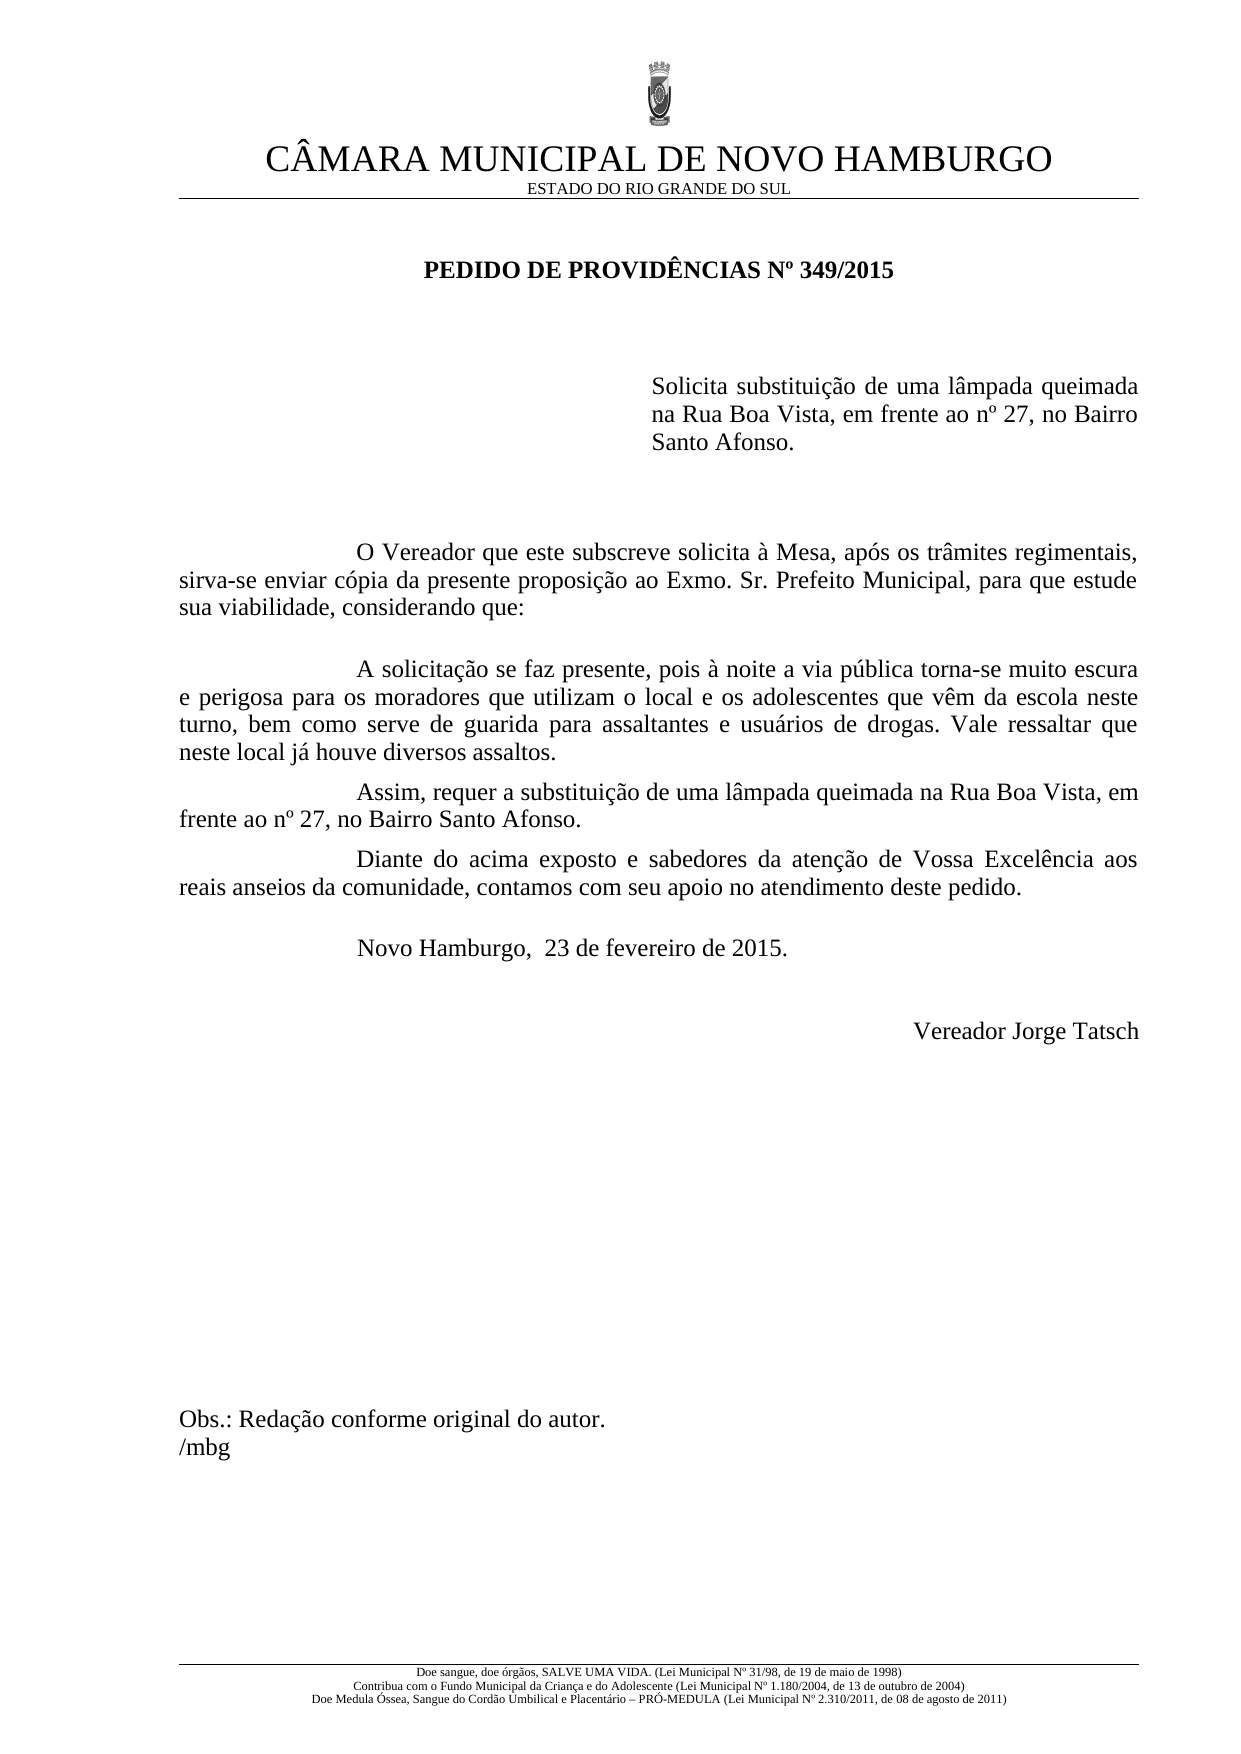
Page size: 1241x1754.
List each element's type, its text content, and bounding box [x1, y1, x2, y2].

text Vereador Jorge Tatsch [179, 1017, 1139, 1045]
text A solicitação se faz presente, pois à noite a via pública torna-se muito escura e perigosa para os moradores que utilizam o local e os adolescentes que vêm da escola neste turno, bem como serve de guarida para assaltantes e usuários de drogas. Vale ressaltar que neste local já houve diversos assaltos. [179, 655, 1139, 766]
text Assim, requer a substituição de uma lâmpada queimada na Rua Boa Vista, em frente ao nº 27, no Bairro Santo Afonso. [179, 778, 1139, 833]
list Novo Hamburgo, 23 de fevereiro de 2015. [357, 934, 1139, 962]
text PEDIDO DE PROVIDÊNCIAS Nº 349/2015 [179, 256, 1139, 284]
text Diante do acima exposto e sabedores da atenção de Vossa Excelência aos reais anseios da comunidade, contamos com seu apoio no atendimento deste pedido. [179, 845, 1139, 900]
text /mbg [179, 1433, 1139, 1460]
text Solicita substituição de uma lâmpada queimada na Rua Boa Vista, em frente ao nº 27, no Bairro Santo Afonso. [651, 372, 1139, 455]
text O Vereador que este subscreve solicita à Mesa, após os trâmites regimentais, sirva-se enviar cópia da presente proposição ao Exmo. Sr. Prefeito Municipal, para que estude sua viabilidade, considerando que: [179, 538, 1139, 621]
text Obs.: Redação conforme original do autor. [179, 1405, 1139, 1433]
